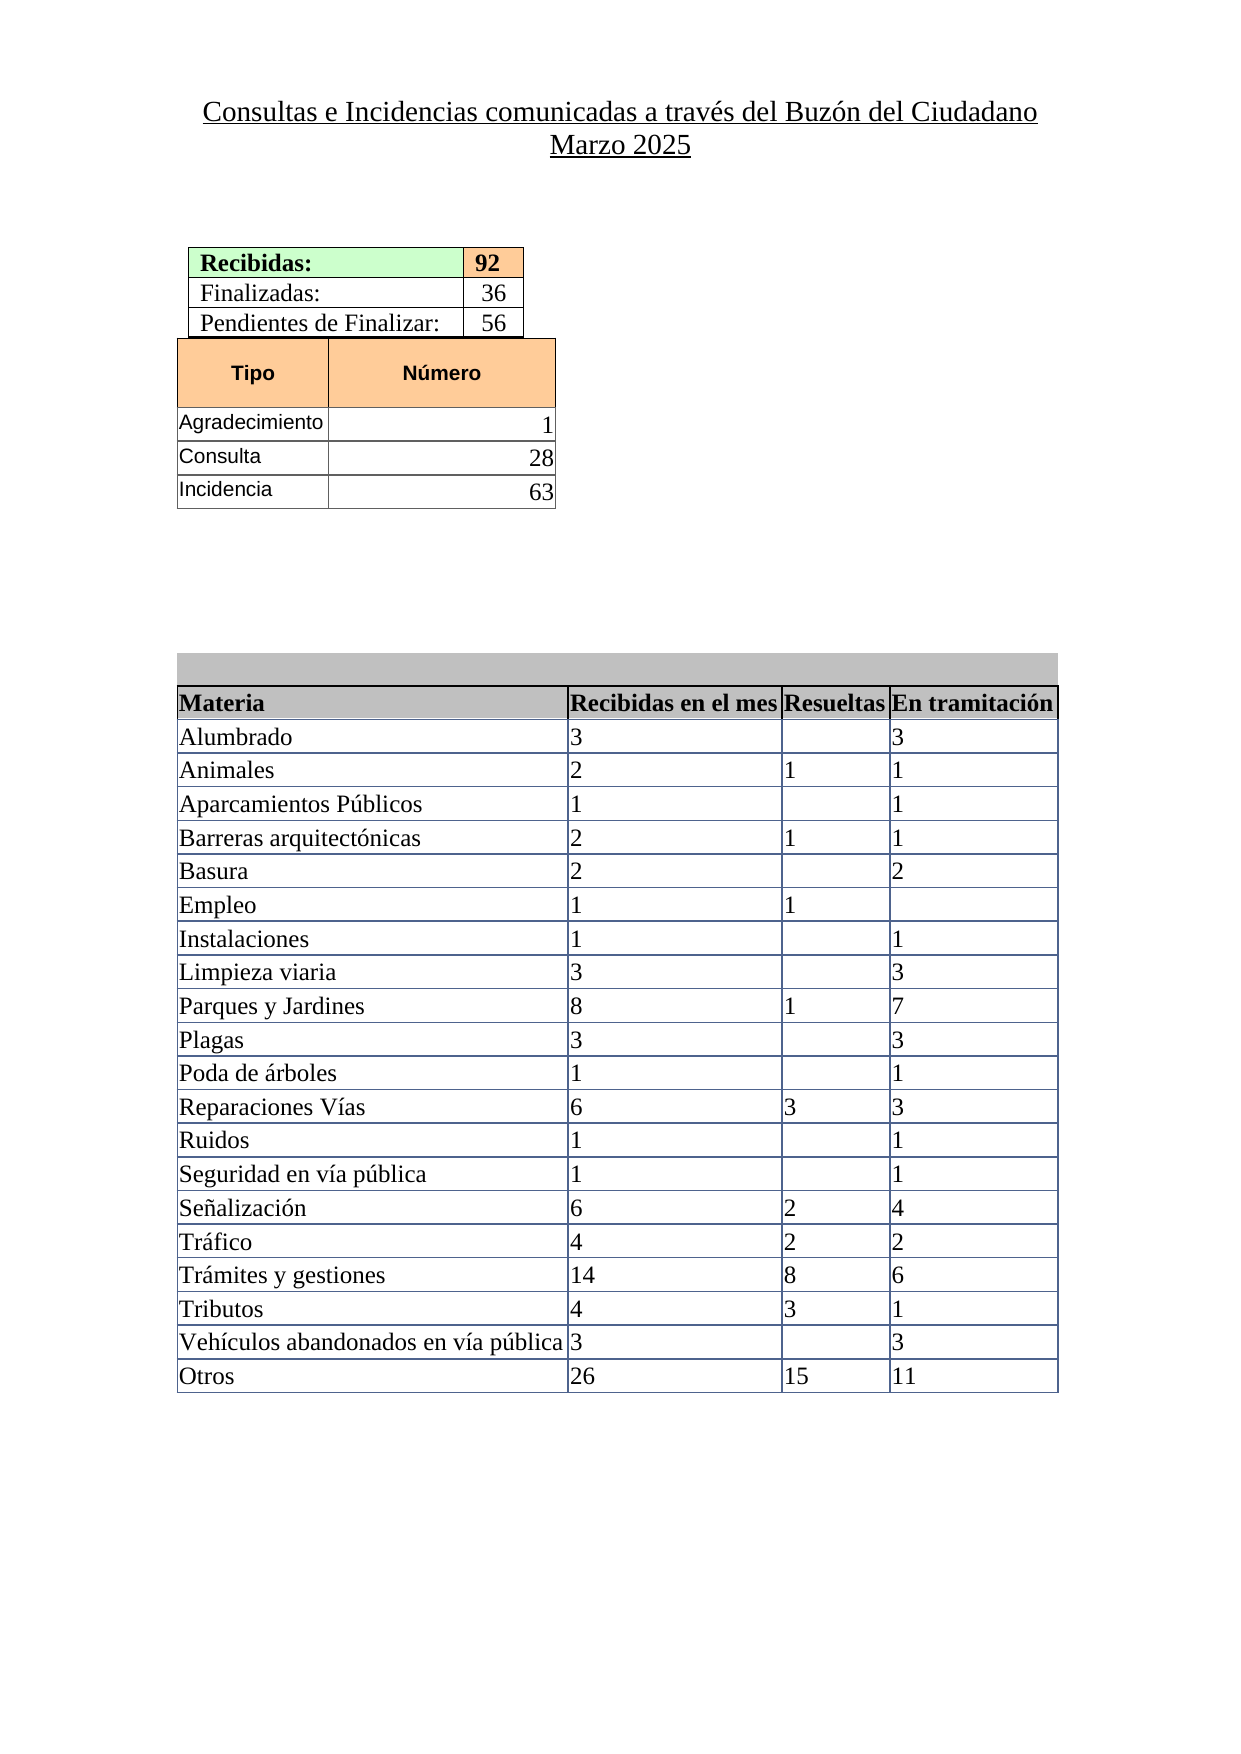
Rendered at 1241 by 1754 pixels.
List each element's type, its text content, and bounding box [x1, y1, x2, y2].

table_cell Animales [178, 754, 567, 786]
table_cell 1 [891, 1124, 1057, 1156]
table_cell [783, 1057, 889, 1089]
table_cell [783, 720, 889, 752]
table_cell 3 [569, 1326, 781, 1358]
table_cell 2 [891, 855, 1057, 887]
table_cell 1 [569, 1124, 781, 1156]
table_cell Materia [178, 687, 567, 718]
table_cell 1 [891, 1057, 1057, 1089]
table_cell 8 [783, 1258, 889, 1291]
table_header [177, 653, 1058, 685]
table_cell [783, 1326, 889, 1358]
table_cell Limpieza viaria [178, 956, 567, 988]
table_cell 1 [569, 888, 781, 920]
table_cell Otros [178, 1360, 567, 1391]
table_cell 3 [891, 720, 1057, 752]
table_cell Barreras arquitectónicas [178, 821, 567, 853]
table_cell En tramitación [891, 687, 1057, 718]
table_cell [783, 922, 889, 954]
table_cell 1 [783, 989, 889, 1021]
table_cell 1 [783, 888, 889, 920]
table_cell Empleo [178, 888, 567, 920]
table_cell Instalaciones [178, 922, 567, 954]
table_cell Tráfico [178, 1225, 567, 1257]
table_cell 3 [569, 956, 781, 988]
table_cell Poda de árboles [178, 1057, 567, 1089]
table_cell 8 [569, 989, 781, 1021]
table_cell 2 [569, 821, 781, 853]
table_cell 4 [569, 1225, 781, 1257]
table_cell 3 [569, 720, 781, 752]
table_cell Ruidos [178, 1124, 567, 1156]
table_cell 3 [783, 1090, 889, 1122]
table_cell 2 [569, 754, 781, 786]
table_cell 3 [783, 1292, 889, 1324]
table_cell 2 [891, 1225, 1057, 1257]
table_cell 2 [783, 1191, 889, 1223]
table_cell Aparcamientos Públicos [178, 787, 567, 819]
table_cell 11 [891, 1360, 1057, 1391]
table_cell 6 [569, 1191, 781, 1223]
table_cell 4 [891, 1191, 1057, 1223]
table_cell 2 [569, 855, 781, 887]
table_cell 26 [569, 1360, 781, 1391]
table_cell 1 [569, 787, 781, 819]
table_cell 3 [569, 1023, 781, 1055]
table_cell Pendientes de Finalizar: [189, 308, 463, 336]
table_header Número [329, 339, 555, 407]
table_cell 1 [783, 821, 889, 853]
table_cell 36 [464, 278, 523, 307]
table_cell 4 [569, 1292, 781, 1324]
table_cell 1 [569, 1158, 781, 1189]
table_cell 1 [891, 1158, 1057, 1189]
table_cell 1 [891, 754, 1057, 786]
table_cell 1 [891, 1292, 1057, 1324]
table_cell 15 [783, 1360, 889, 1391]
table_cell [783, 1124, 889, 1156]
table_cell [891, 888, 1057, 920]
table_cell [783, 1023, 889, 1055]
table_cell Finalizadas: [189, 278, 463, 307]
table_cell 1 [329, 408, 555, 440]
text Consultas e Incidencias comunicadas a través del Buzón del Ciudadano [177, 94, 1063, 127]
table_cell Seguridad en vía pública [178, 1158, 567, 1189]
table_header Recibidas: [189, 248, 463, 277]
table_cell Consulta [178, 442, 328, 474]
table_cell Trámites y gestiones [178, 1258, 567, 1291]
table_cell 1 [891, 787, 1057, 819]
table_cell Tributos [178, 1292, 567, 1324]
table_cell [783, 787, 889, 819]
table_cell 1 [569, 922, 781, 954]
table_cell Agradecimiento [178, 408, 328, 440]
table_cell [783, 956, 889, 988]
table_cell 6 [891, 1258, 1057, 1291]
table_cell Plagas [178, 1023, 567, 1055]
table_header 92 [464, 248, 523, 277]
table_cell 2 [783, 1225, 889, 1257]
table_cell 7 [891, 989, 1057, 1021]
text Marzo 2025 [177, 127, 1063, 161]
table_cell 63 [329, 476, 555, 507]
table_cell Vehículos abandonados en vía pública [178, 1326, 567, 1358]
table_cell 56 [464, 308, 523, 336]
table_cell Reparaciones Vías [178, 1090, 567, 1122]
table_cell Resueltas [783, 687, 889, 718]
table_cell Basura [178, 855, 567, 887]
table_cell Alumbrado [178, 720, 567, 752]
table_cell 3 [891, 956, 1057, 988]
table_cell 1 [891, 821, 1057, 853]
table_cell 14 [569, 1258, 781, 1291]
table_cell Incidencia [178, 476, 328, 507]
table_cell [783, 1158, 889, 1189]
table_cell 3 [891, 1326, 1057, 1358]
table_cell Parques y Jardines [178, 989, 567, 1021]
table_cell [783, 855, 889, 887]
table_cell 3 [891, 1023, 1057, 1055]
table_header Tipo [178, 339, 328, 407]
table_cell 3 [891, 1090, 1057, 1122]
table_cell Recibidas en el mes [569, 687, 781, 718]
table_cell 1 [569, 1057, 781, 1089]
table_cell 1 [891, 922, 1057, 954]
table_cell 6 [569, 1090, 781, 1122]
table_cell 1 [783, 754, 889, 786]
table_cell 28 [329, 442, 555, 474]
table_cell Señalización [178, 1191, 567, 1223]
